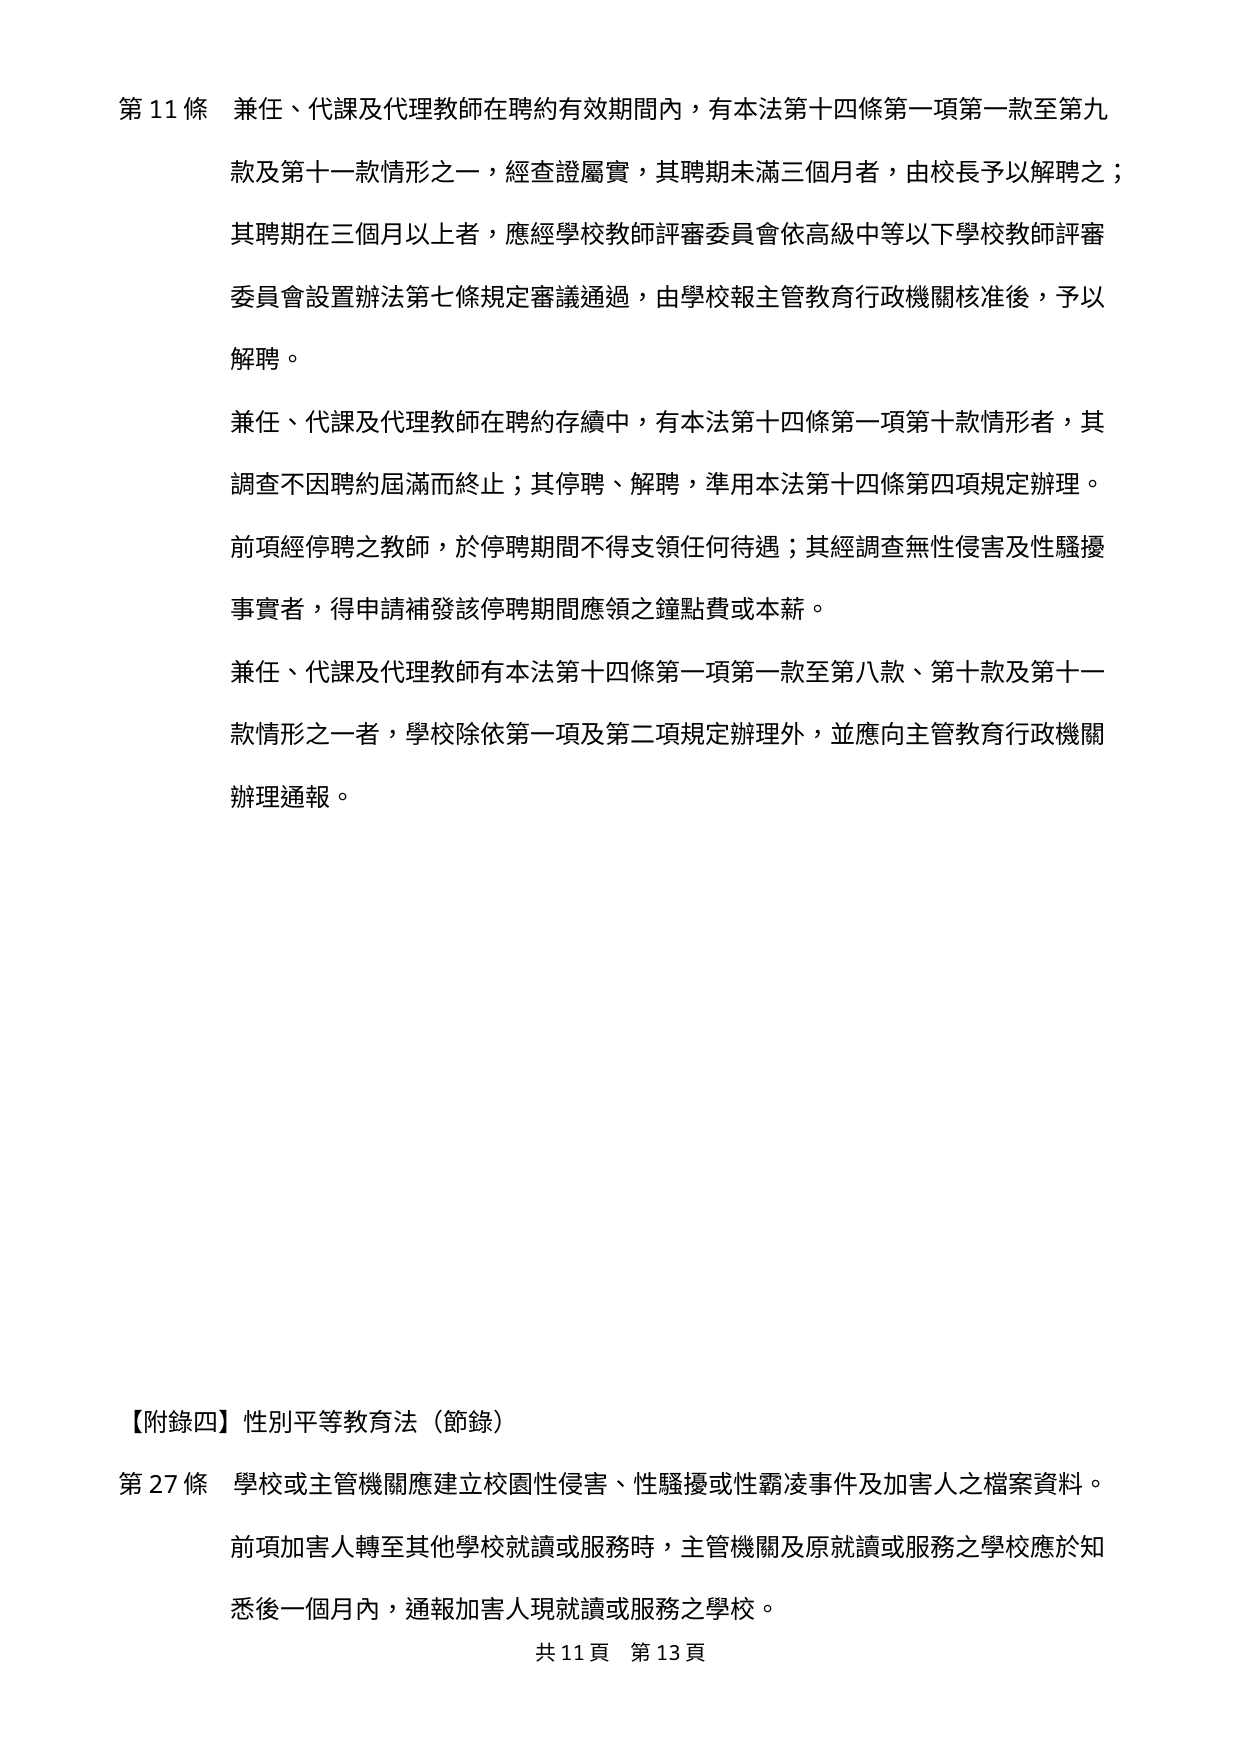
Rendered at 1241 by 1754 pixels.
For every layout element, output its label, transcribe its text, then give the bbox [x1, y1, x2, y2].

text 【附錄四】性別平等教育法（節錄） [118, 1379, 1122, 1441]
text 前項加害人轉至其他學校就讀或服務時，主管機關及原就讀或服務之學校應於知悉後一個月內，通報加害人現就讀或服務之學校。 [231, 1504, 1122, 1629]
text 兼任、代課及代理教師在聘約存續中，有本法第十四條第一項第十款情形者，其調查不因聘約屆滿而終止；其停聘、解聘，準用本法第十四條第四項規定辦理。 [231, 379, 1122, 504]
text 兼任、代課及代理教師有本法第十四條第一項第一款至第八款、第十款及第十一款情形之一者，學校除依第一項及第二項規定辦理外，並應向主管教育行政機關辦理通報。 [231, 629, 1122, 816]
text 前項經停聘之教師，於停聘期間不得支領任何待遇；其經調查無性侵害及性騷擾事實者，得申請補發該停聘期間應領之鐘點費或本薪。 [231, 504, 1122, 629]
text 第11條 兼任、代課及代理教師在聘約有效期間內，有本法第十四條第一項第一款至第九款及第十一款情形之一，經查證屬實，其聘期未滿三個月者，由校長予以解聘之；其聘期在三個月以上者，應經學校教師評審委員會依高級中等以下學校教師評審委員會設置辦法第七條規定審議通過，由學校報主管教育行政機關核准後，予以解聘。 [118, 66, 1122, 379]
text 第27條 學校或主管機關應建立校園性侵害、性騷擾或性霸凌事件及加害人之檔案資料。 [118, 1441, 1122, 1504]
